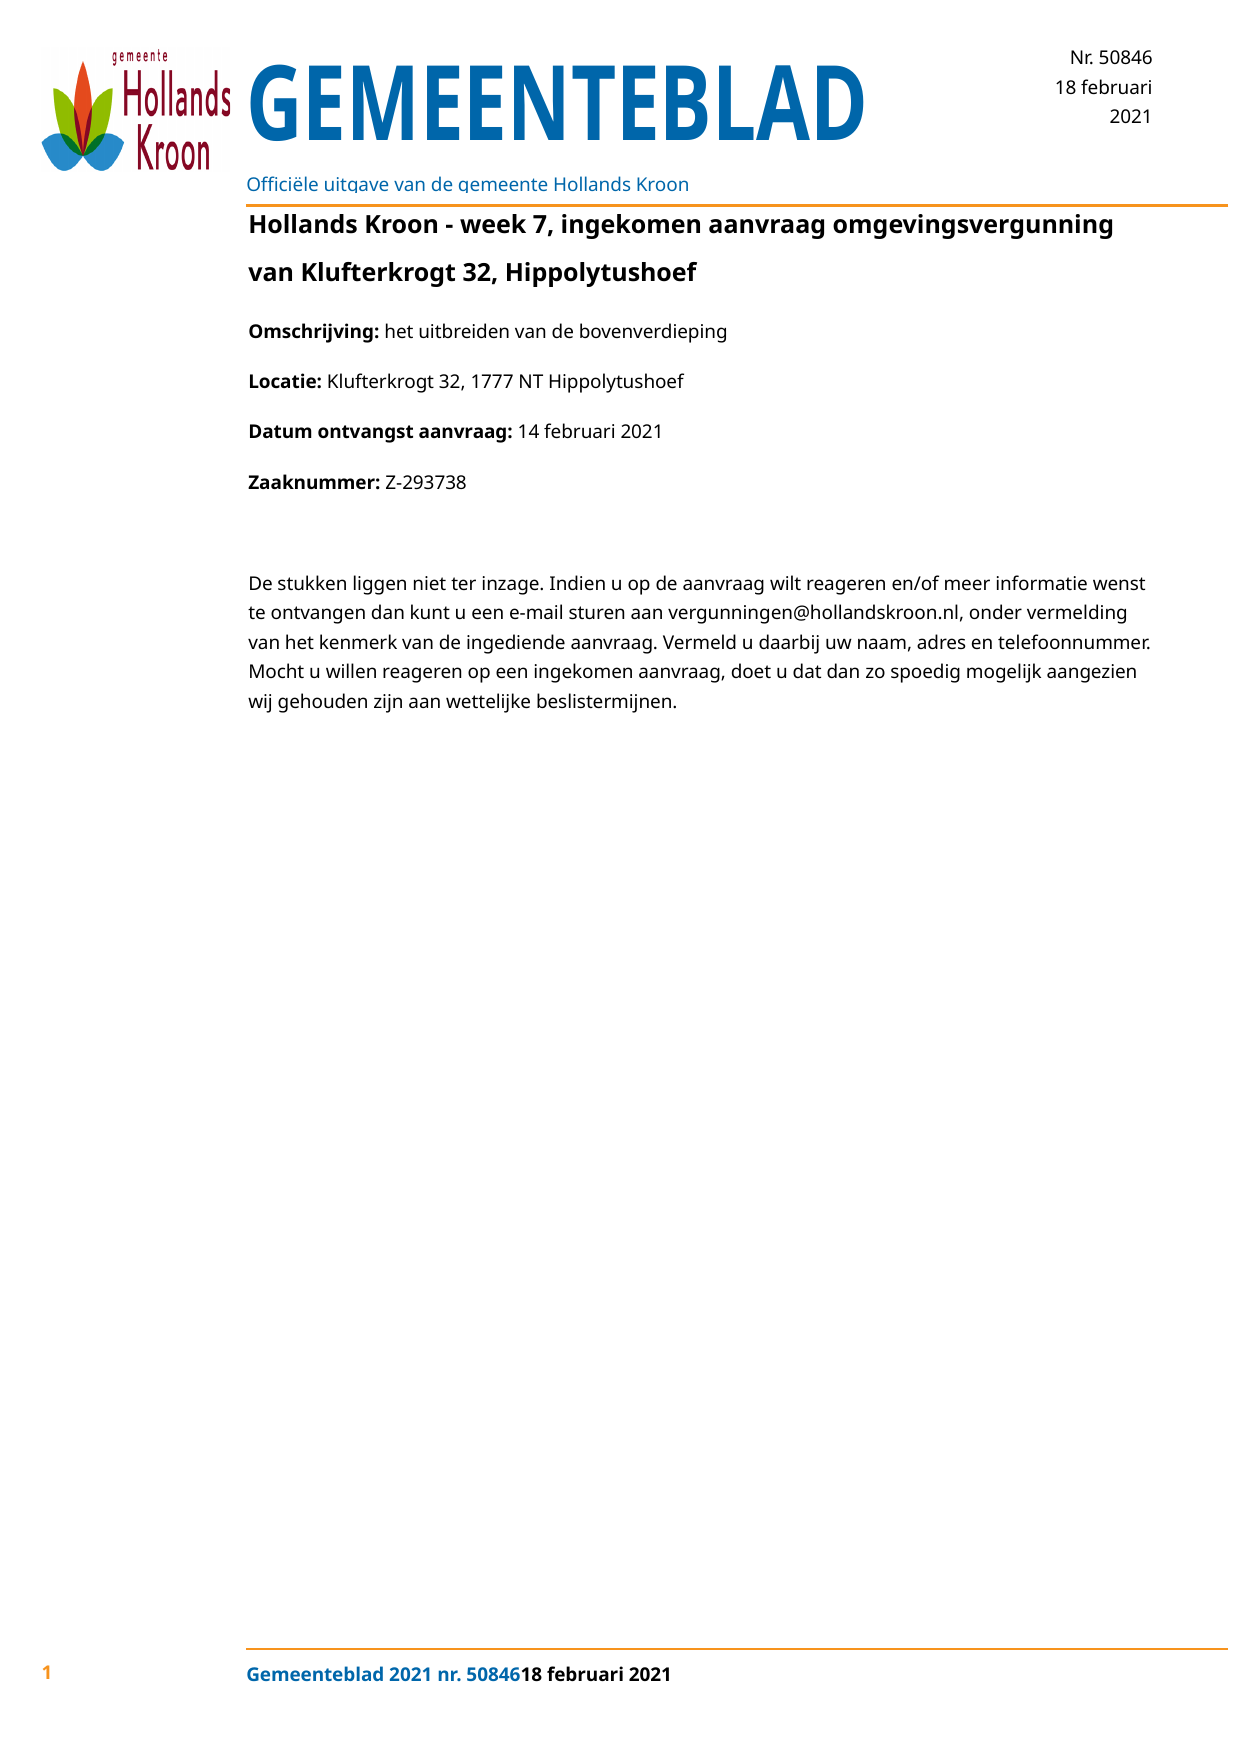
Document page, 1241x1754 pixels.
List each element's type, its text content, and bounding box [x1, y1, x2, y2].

text Hollands Kroon - week 7, ingekomen aanvraag omgevingsvergunning van Klufterkrogt 32, Hippolytushoef [248, 207, 1152, 288]
text Datum ontvangst aanvraag: 14 februari 2021 [248, 419, 1152, 444]
picture [41, 47, 231, 172]
text Omschrijving: het uitbreiden van de bovenverdieping [248, 318, 1152, 344]
text Locatie: Klufterkrogt 32, 1777 NT Hippolytushoef [248, 368, 1152, 394]
text Zaaknummer: Z-293738 [248, 469, 1152, 495]
text De stukken liggen niet ter inzage. Indien u op de aanvraag wilt reageren en/of meer informatie wenst te ontvangen dan kunt u een e-mail sturen aan vergunningen@hollandskroon.nl, onder vermelding van het kenmerk van de ingediende aanvraag. Vermeld u daarbij uw naam, adres en telefoonnummer. Mocht u willen reageren op een ingekomen aanvraag, doet u dat dan zo spoedig mogelijk aangezien wij gehouden zijn aan wettelijke beslistermijnen. [248, 570, 1152, 714]
